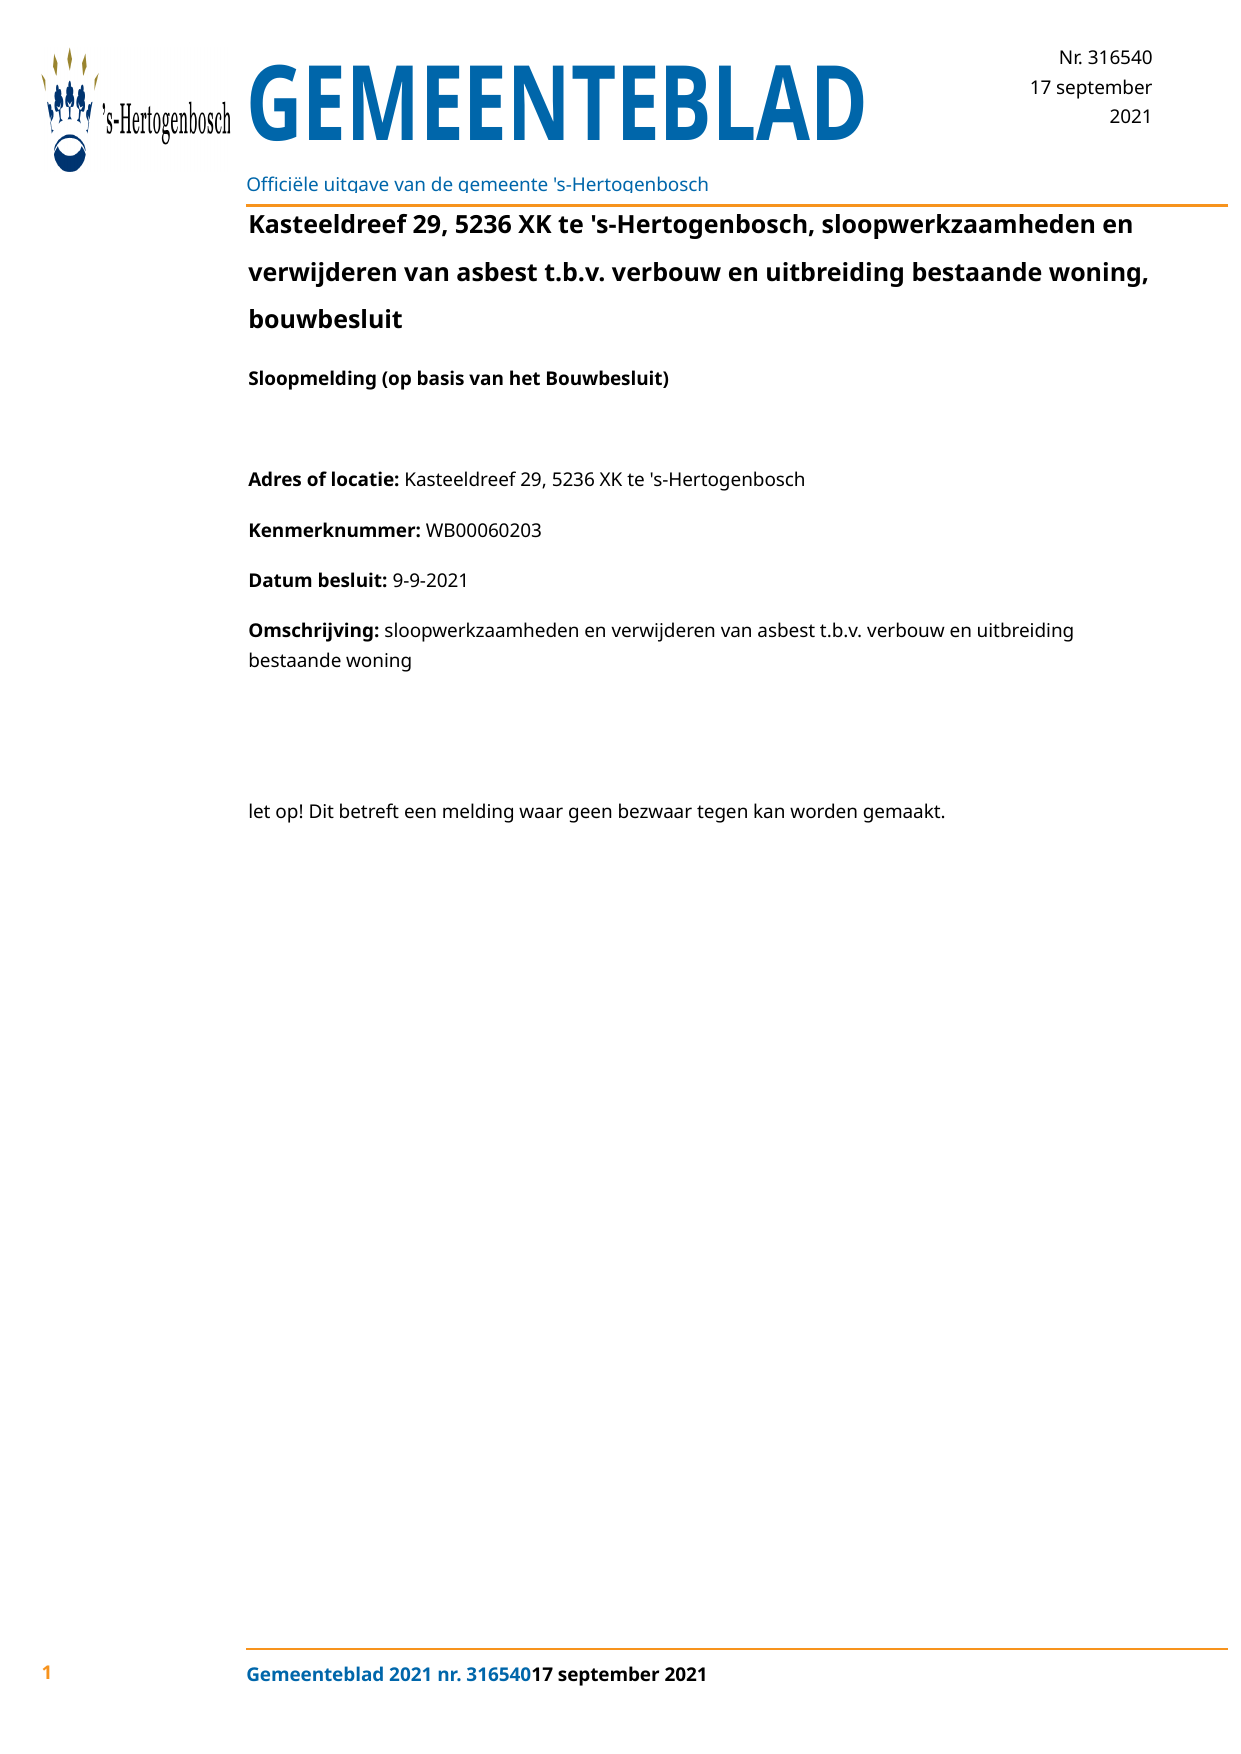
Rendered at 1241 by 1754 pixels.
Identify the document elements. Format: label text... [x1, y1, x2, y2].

text let op! Dit betreft een melding waar geen bezwaar tegen kan worden gemaakt. [248, 798, 1152, 824]
picture [41, 47, 231, 172]
text Omschrijving: sloopwerkzaamheden en verwijderen van asbest t.b.v. verbouw en uitbreiding bestaande woning [248, 618, 1152, 673]
text Adres of locatie: Kasteeldreef 29, 5236 XK te 's-Hertogenbosch [248, 466, 1152, 492]
text Kenmerknummer: WB00060203 [248, 517, 1152, 542]
text Sloopmelding (op basis van het Bouwbesluit) [248, 366, 1152, 391]
text Datum besluit: 9-9-2021 [248, 567, 1152, 593]
text Kasteeldreef 29, 5236 XK te 's-Hertogenbosch, sloopwerkzaamheden en verwijderen van asbest t.b.v. verbouw en uitbreiding bestaande woning, bouwbesluit [248, 207, 1152, 336]
